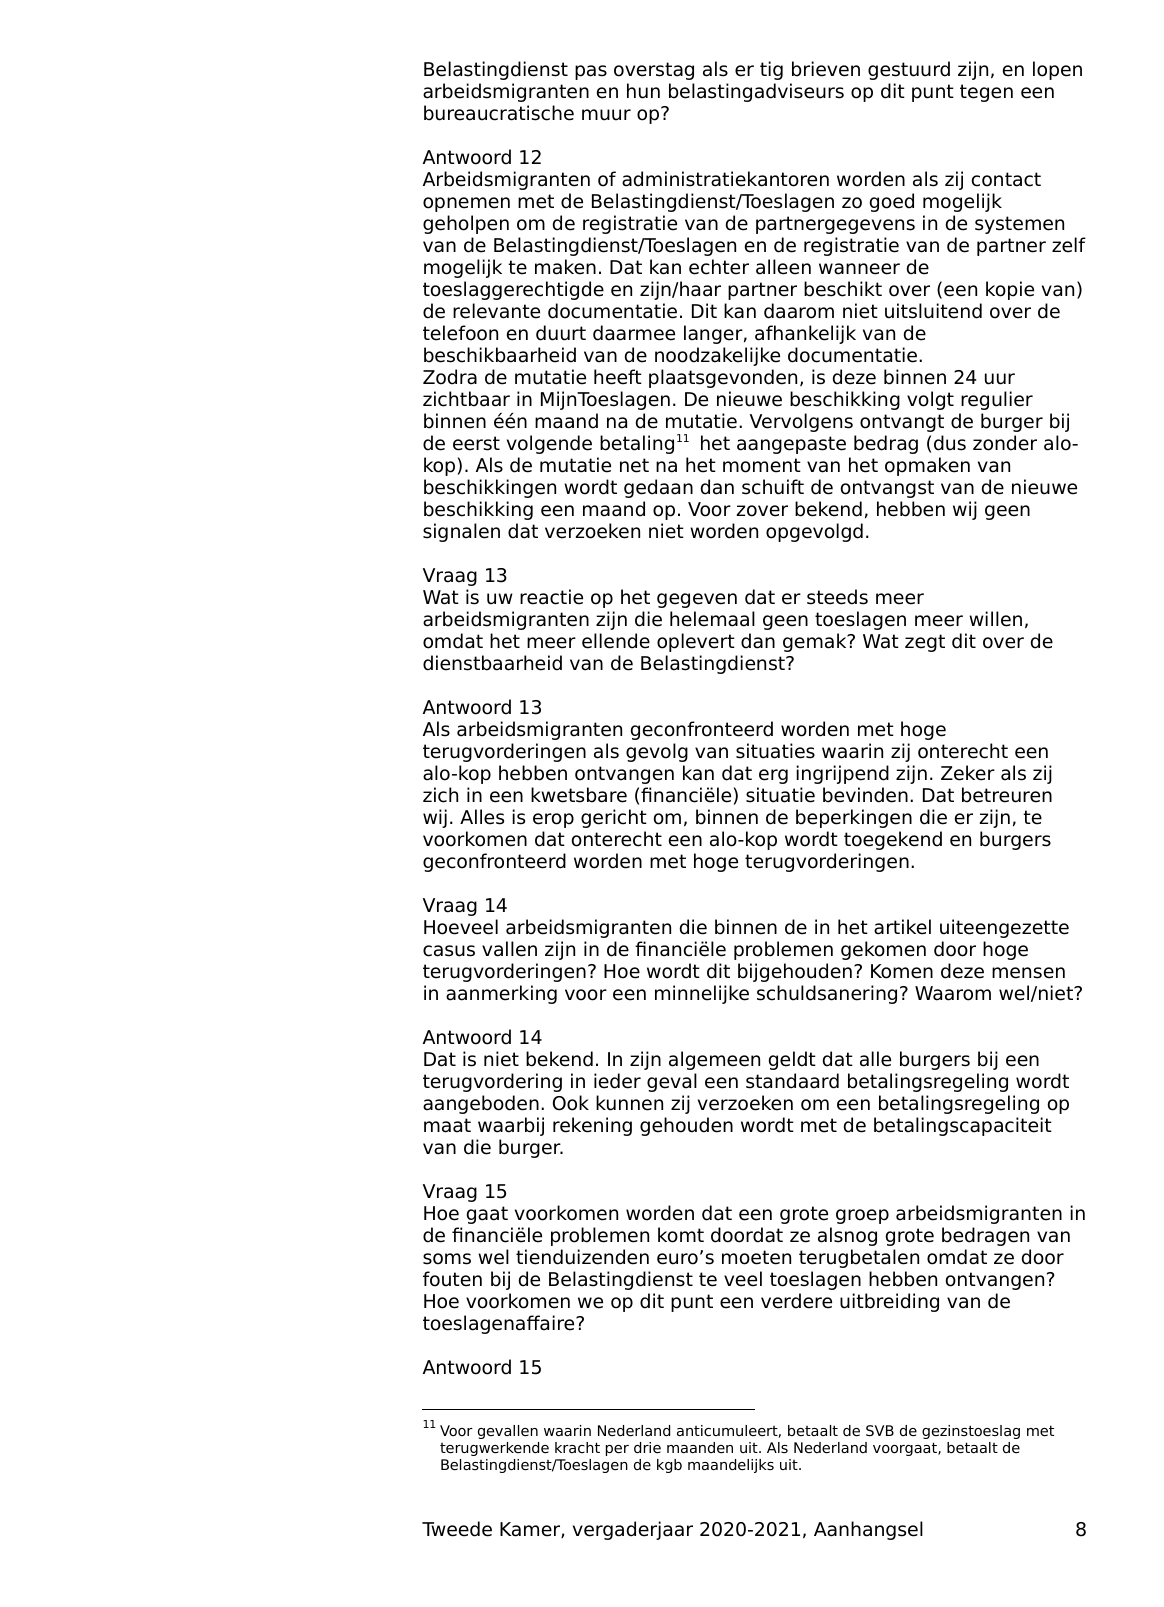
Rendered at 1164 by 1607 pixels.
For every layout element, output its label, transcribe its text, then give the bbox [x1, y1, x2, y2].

text Hoeveel arbeidsmigranten die binnen de in het artikel uiteengezette casus vallen zijn in de financiële problemen gekomen door hoge terugvorderingen? Hoe wordt dit bijgehouden? Komen deze mensen in aanmerking voor een minnelijke schuldsanering? Waarom wel/niet? [422, 917, 1087, 1005]
text Wat is uw reactie op het gegeven dat er steeds meer arbeidsmigranten zijn die helemaal geen toeslagen meer willen, omdat het meer ellende oplevert dan gemak? Wat zegt dit over de dienstbaarheid van de Belastingdienst? [422, 587, 1087, 675]
text Dat is niet bekend. In zijn algemeen geldt dat alle burgers bij een terugvordering in ieder geval een standaard betalingsregeling wordt aangeboden. Ook kunnen zij verzoeken om een betalingsregeling op maat waarbij rekening gehouden wordt met de betalingscapaciteit van die burger. [422, 1049, 1087, 1159]
text Antwoord 12 [422, 147, 1087, 169]
text Antwoord 15 [422, 1357, 1087, 1379]
text Arbeidsmigranten of administratiekantoren worden als zij contact opnemen met de Belastingdienst/Toeslagen zo goed mogelijk geholpen om de registratie van de partnergegevens in de systemen van de Belastingdienst/Toeslagen en de registratie van de partner zelf mogelijk te maken. Dat kan echter alleen wanneer de toeslaggerechtigde en zijn/haar partner beschikt over (een kopie van) de relevante documentatie. Dit kan daarom niet uitsluitend over de telefoon en duurt daarmee langer, afhankelijk van de beschikbaarheid van de noodzakelijke documentatie. [422, 169, 1087, 367]
text Belastingdienst pas overstag als er tig brieven gestuurd zijn, en lopen arbeidsmigranten en hun belastingadviseurs op dit punt tegen een bureaucratische muur op? [422, 59, 1087, 125]
text Hoe gaat voorkomen worden dat een grote groep arbeidsmigranten in de financiële problemen komt doordat ze alsnog grote bedragen van soms wel tienduizenden euro’s moeten terugbetalen omdat ze door fouten bij de Belastingdienst te veel toeslagen hebben ontvangen? Hoe voorkomen we op dit punt een verdere uitbreiding van de toeslagenaffaire? [422, 1203, 1087, 1335]
text Vraag 14 [422, 895, 1087, 917]
text Voor gevallen waarin Nederland anticumuleert, betaalt de SVB de gezinstoeslag met terugwerkende kracht per drie maanden uit. Als Nederland voorgaat, betaalt de Belastingdienst/Toeslagen de kgb maandelijks uit. [422, 1418, 1087, 1474]
text Zodra de mutatie heeft plaatsgevonden, is deze binnen 24 uur zichtbaar in MijnToeslagen. De nieuwe beschikking volgt regulier binnen één maand na de mutatie. Vervolgens ontvangt de burger bij de eerst volgende betaling het aangepaste bedrag (dus zonder alo-kop). Als de mutatie net na het moment van het opmaken van beschikkingen wordt gedaan dan schuift de ontvangst van de nieuwe beschikking een maand op. Voor zover bekend, hebben wij geen signalen dat verzoeken niet worden opgevolgd. [422, 367, 1087, 543]
text Als arbeidsmigranten geconfronteerd worden met hoge terugvorderingen als gevolg van situaties waarin zij onterecht een alo-kop hebben ontvangen kan dat erg ingrijpend zijn. Zeker als zij zich in een kwetsbare (financiële) situatie bevinden. Dat betreuren wij. Alles is erop gericht om, binnen de beperkingen die er zijn, te voorkomen dat onterecht een alo-kop wordt toegekend en burgers geconfronteerd worden met hoge terugvorderingen. [422, 719, 1087, 873]
text Vraag 15 [422, 1181, 1087, 1203]
text Antwoord 14 [422, 1027, 1087, 1049]
text Antwoord 13 [422, 697, 1087, 719]
text Vraag 13 [422, 565, 1087, 587]
